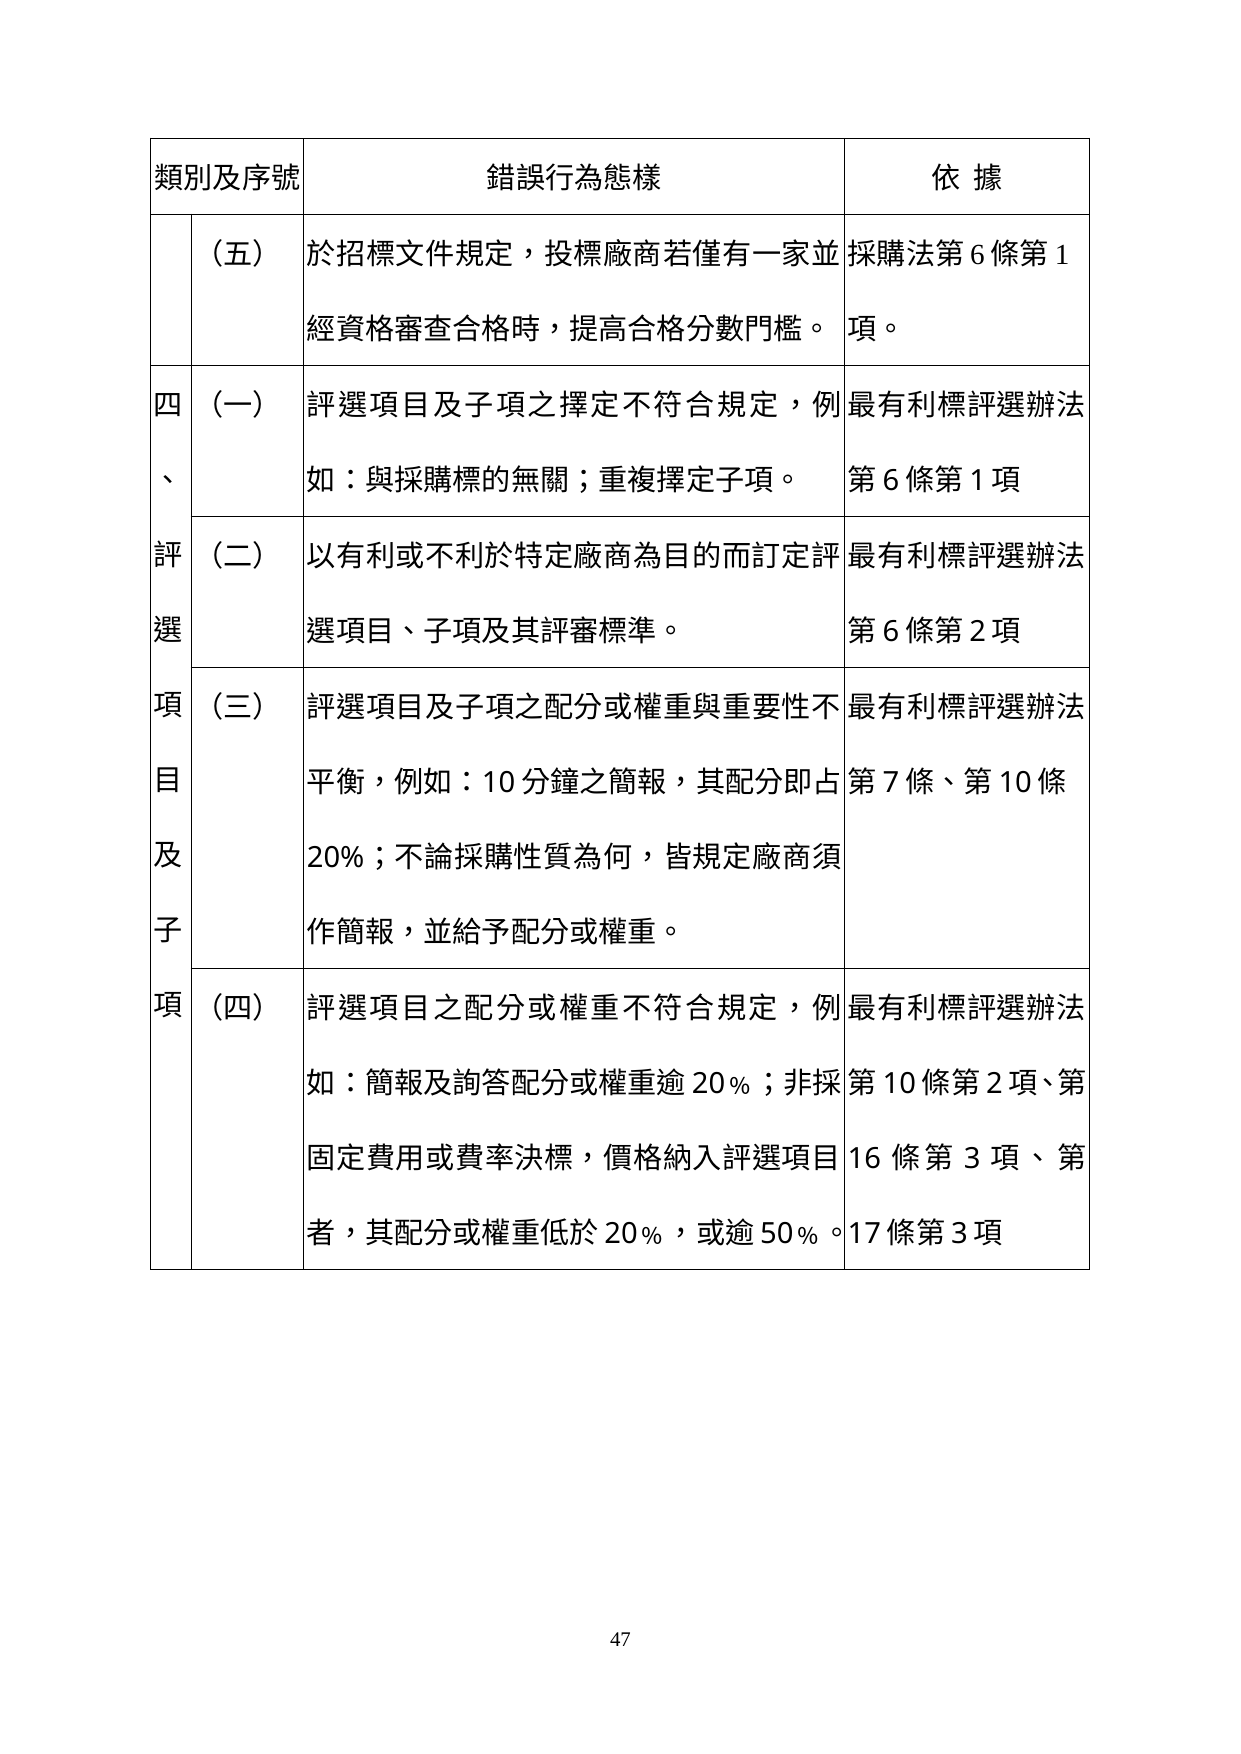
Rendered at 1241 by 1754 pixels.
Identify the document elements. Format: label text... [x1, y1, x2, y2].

table_cell （一） [192, 366, 303, 516]
table_cell 評選項目及子項之擇定不符合規定，例如：與採購標的無關；重複擇定子項。 [304, 366, 844, 516]
table_cell 評選項目之配分或權重不符合規定，例如：簡報及詢答配分或權重逾20﹪；非採固定費用或費率決標，價格納入評選項目者，其配分或權重低於20﹪，或逾50﹪。 [304, 969, 844, 1269]
table_cell 最有利標評選辦法第6條第2項 [845, 517, 1089, 667]
table_cell 以有利或不利於特定廠商為目的而訂定評選項目、子項及其評審標準。 [304, 517, 844, 667]
table_cell [151, 215, 191, 364]
table_cell （五） [192, 215, 303, 364]
table_cell 最有利標評選辦法第6條第1項 [845, 366, 1089, 516]
table_cell 評選項目及子項之配分或權重與重要性不平衡，例如：10分鐘之簡報，其配分即占20%；不論採購性質為何，皆規定廠商須作簡報，並給予配分或權重。 [304, 668, 844, 968]
table_cell 最有利標評選辦法第10條第2項、第16條第3項、第17條第3項 [845, 969, 1089, 1269]
table_cell （三） [192, 668, 303, 968]
table_cell 採購法第6條第1項。 [845, 215, 1089, 364]
table_cell 最有利標評選辦法第7條、第10條 [845, 668, 1089, 968]
table_header 類別及序號 [151, 139, 303, 213]
table_header 依 據 [845, 139, 1089, 213]
table_cell （四） [192, 969, 303, 1269]
table_cell 四、評選項目及子項 [151, 366, 191, 1269]
table_cell （二） [192, 517, 303, 667]
table_cell 於招標文件規定，投標廠商若僅有一家並經資格審查合格時，提高合格分數門檻。 [304, 215, 844, 364]
table_header 錯誤行為態樣 [304, 139, 844, 213]
